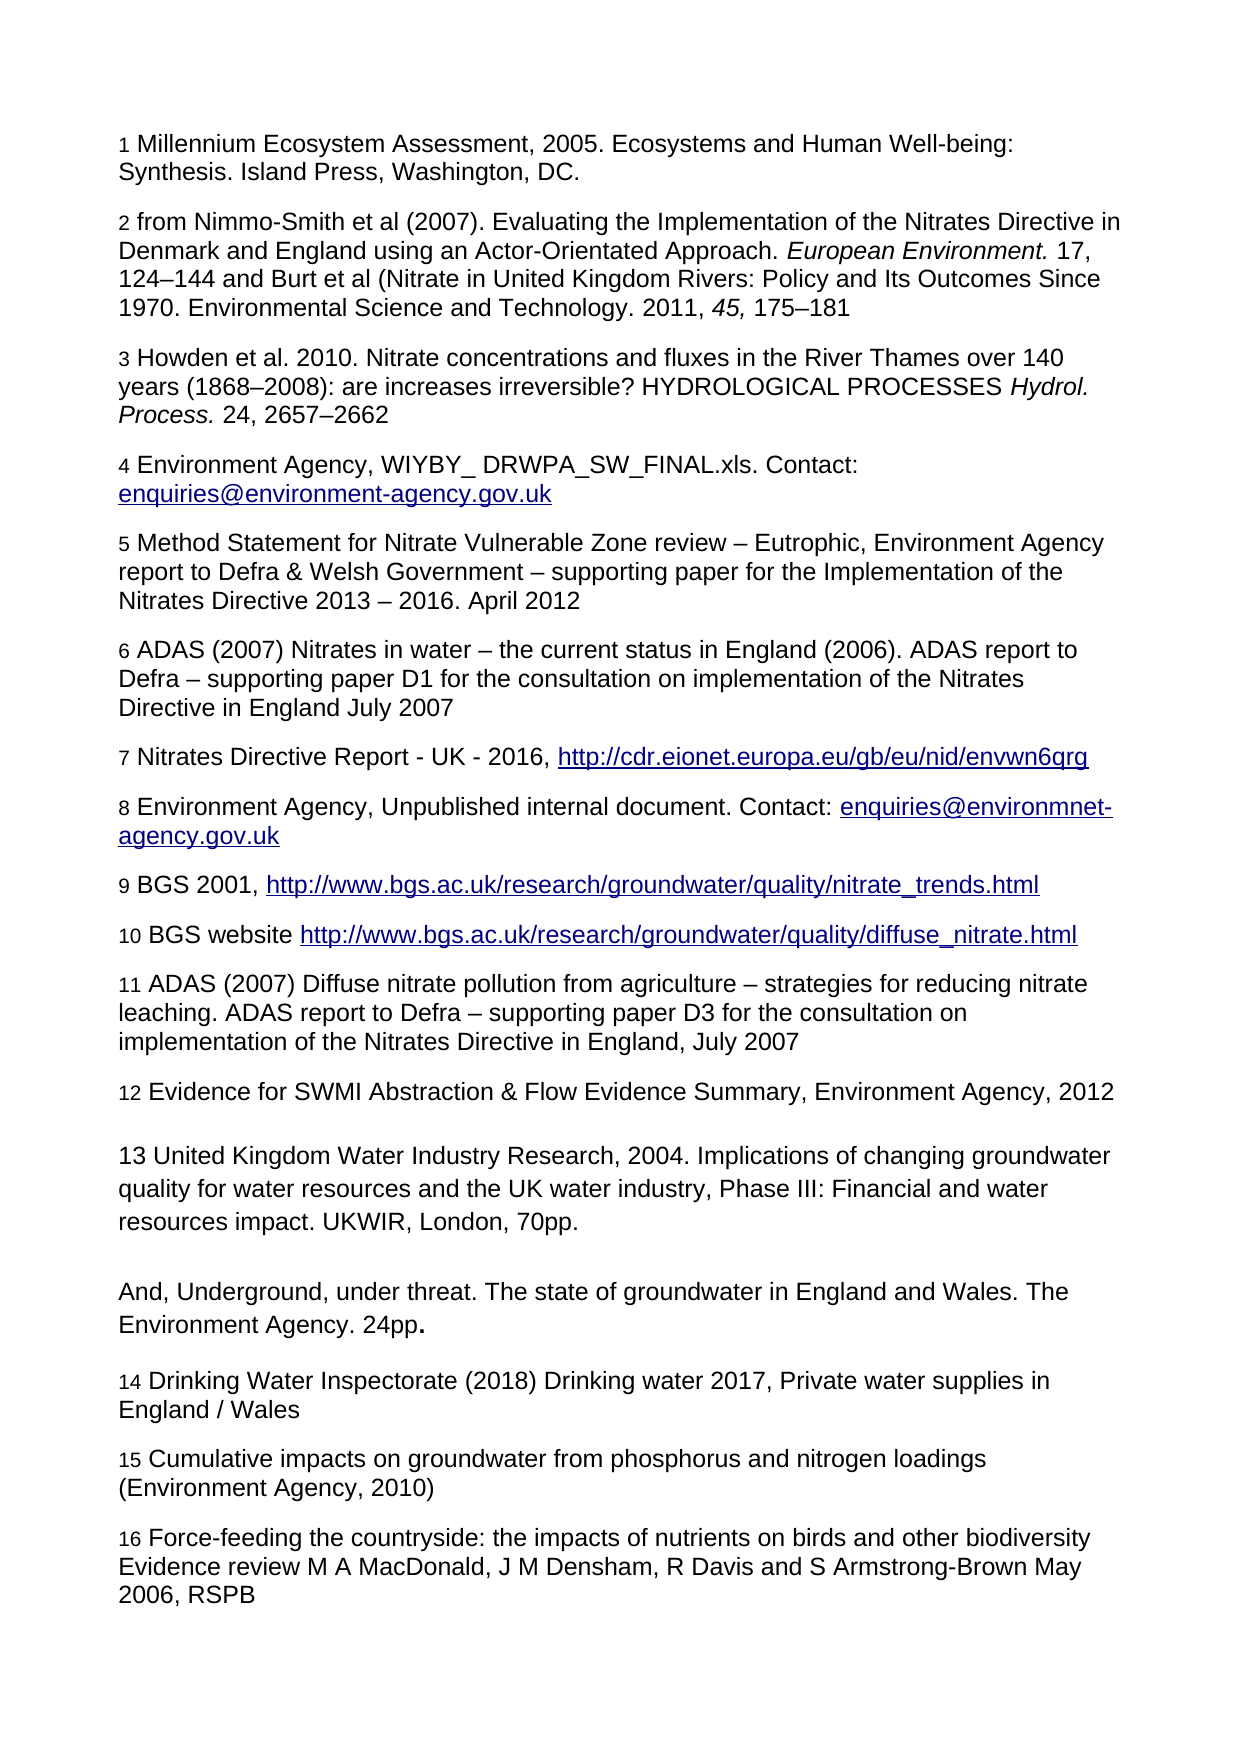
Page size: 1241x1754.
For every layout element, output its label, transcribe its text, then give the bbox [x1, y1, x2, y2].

text United Kingdom Water Industry Research, 2004. Implications of changing groundwater quality for water resources and the UK water industry, Phase III: Financial and water resources impact. UKWIR, London, 70pp. [118, 1141, 1122, 1235]
text Environment Agency, Unpublished internal document. Contact: enquiries@environmnet-agency.gov.uk [118, 792, 1122, 849]
text BGS 2001, http://www.bgs.ac.uk/research/groundwater/quality/nitrate_trends.html [118, 870, 1122, 899]
text Nitrates Directive Report - UK - 2016, http://cdr.eionet.europa.eu/gb/eu/nid/envwn6qrg [118, 742, 1122, 771]
text Howden et al. 2010. Nitrate concentrations and fluxes in the River Thames over 140 years (1868–2008): are increases irreversible? HYDROLOGICAL PROCESSES Hydrol. Process. 24, 2657–2662 [118, 343, 1122, 429]
text Millennium Ecosystem Assessment, 2005. Ecosystems and Human Well-being: Synthesis. Island Press, Washington, DC. [118, 128, 1122, 186]
text And, Underground, under threat. The state of groundwater in England and Wales. The Environment Agency. 24pp. [118, 1277, 1122, 1339]
text Evidence for SWMI Abstraction & Flow Evidence Summary, Environment Agency, 2012 [118, 1076, 1122, 1105]
text Cumulative impacts on groundwater from phosphorus and nitrogen loadings (Environment Agency, 2010) [118, 1444, 1122, 1502]
text BGS website http://www.bgs.ac.uk/research/groundwater/quality/diffuse_nitrate.html [118, 920, 1122, 948]
text from Nimmo-Smith et al (2007). Evaluating the Implementation of the Nitrates Directive in Denmark and England using an Actor-Orientated Approach. European Environment. 17, 124–144 and Burt et al (Nitrate in United Kingdom Rivers: Policy and Its Outcomes Since 1970. Environmental Science and Technology. 2011, 45, 175–181 [118, 207, 1122, 322]
text Method Statement for Nitrate Vulnerable Zone review – Eutrophic, Environment Agency report to Defra & Welsh Government – supporting paper for the Implementation of the Nitrates Directive 2013 – 2016. April 2012 [118, 528, 1122, 614]
text Drinking Water Inspectorate (2018) Drinking water 2017, Private water supplies in England / Wales [118, 1366, 1122, 1424]
text ADAS (2007) Diffuse nitrate pollution from agriculture – strategies for reducing nitrate leaching. ADAS report to Defra – supporting paper D3 for the consultation on implementation of the Nitrates Directive in England, July 2007 [118, 969, 1122, 1056]
text ADAS (2007) Nitrates in water – the current status in England (2006). ADAS report to Defra – supporting paper D1 for the consultation on implementation of the Nitrates Directive in England July 2007 [118, 635, 1122, 721]
text Environment Agency, WIYBY_ DRWPA_SW_FINAL.xls. Contact: enquiries@environment-agency.gov.uk [118, 450, 1122, 507]
text Force-feeding the countryside: the impacts of nutrients on birds and other biodiversity Evidence review M A MacDonald, J M Densham, R Davis and S Armstrong-Brown May 2006, RSPB [118, 1523, 1122, 1609]
